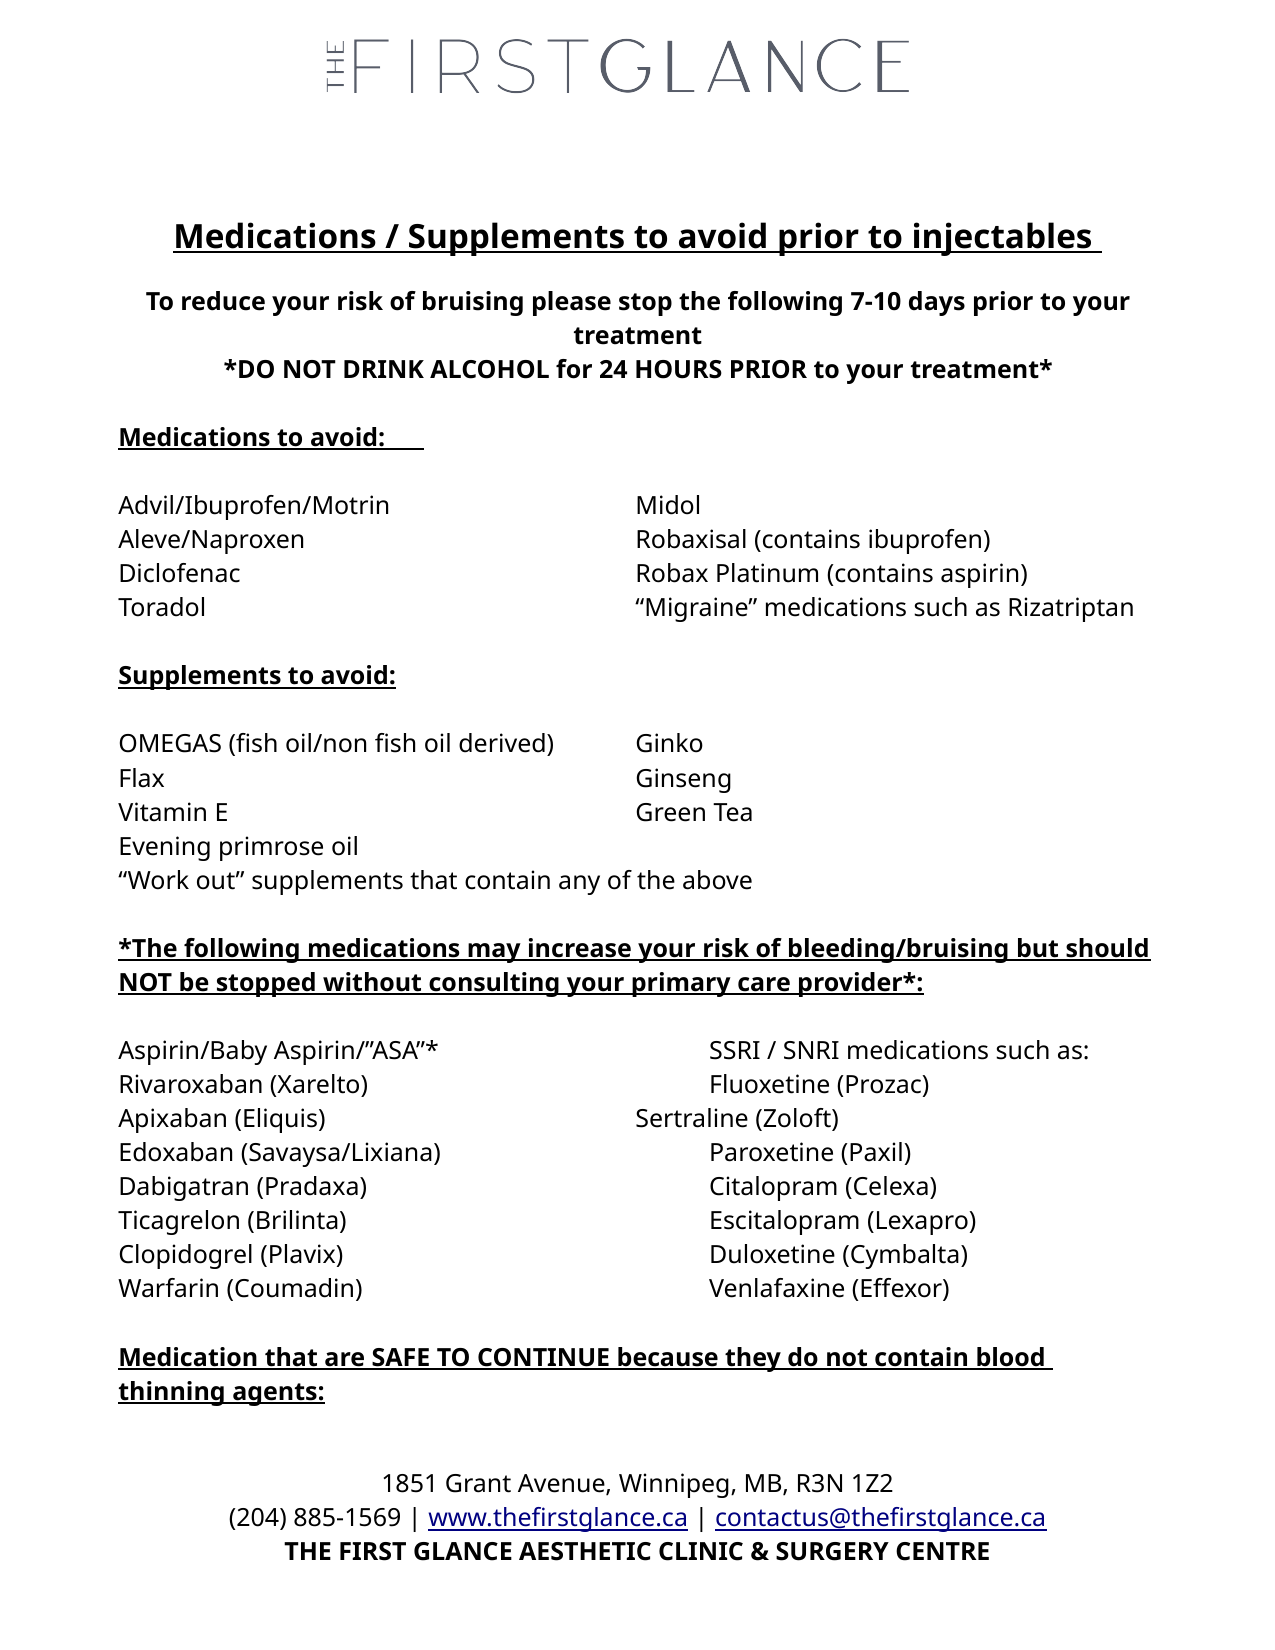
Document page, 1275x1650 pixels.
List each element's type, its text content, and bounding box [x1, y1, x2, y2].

text OMEGAS (fish oil/non fish oil derived) Ginko [118, 726, 1157, 760]
text Clopidogrel (Plavix) Duloxetine (Cymbalta) [118, 1237, 1157, 1271]
text Supplements to avoid: [118, 658, 1157, 692]
text Medications / Supplements to avoid prior to injectables [118, 212, 1157, 258]
text Flax Ginseng [118, 760, 1157, 794]
text Diclofenac Robax Platinum (contains aspirin) [118, 556, 1157, 590]
text Dabigatran (Pradaxa) Citalopram (Celexa) [118, 1169, 1157, 1203]
text Apixaban (Eliquis) Sertraline (Zoloft) [118, 1101, 1157, 1135]
text Edoxaban (Savaysa/Lixiana) Paroxetine (Paxil) [118, 1135, 1157, 1169]
text Evening primrose oil [118, 828, 1157, 862]
text *DO NOT DRINK ALCOHOL for 24 HOURS PRIOR to your treatment* [118, 351, 1157, 386]
text Warfarin (Coumadin) Venlafaxine (Effexor) [118, 1271, 1157, 1305]
text Medication that are SAFE TO CONTINUE because they do not contain blood thinning agents: [118, 1339, 1157, 1407]
text Advil/Ibuprofen/Motrin Midol [118, 488, 1157, 522]
text Toradol “Migraine” medications such as Rizatriptan [118, 590, 1157, 624]
text Ticagrelon (Brilinta) Escitalopram (Lexapro) [118, 1203, 1157, 1237]
text Medications to avoid: [118, 419, 1157, 454]
text “Work out” supplements that contain any of the above [118, 862, 1157, 896]
text Vitamin E Green Tea [118, 794, 1157, 828]
text *The following medications may increase your risk of bleeding/bruising but should NOT be stopped without consulting your primary care provider*: [118, 931, 1157, 999]
text Rivaroxaban (Xarelto) Fluoxetine (Prozac) [118, 1067, 1157, 1101]
text Aleve/Naproxen Robaxisal (contains ibuprofen) [118, 522, 1157, 556]
text To reduce your risk of bruising please stop the following 7-10 days prior to your treatment [118, 283, 1157, 351]
text Aspirin/Baby Aspirin/”ASA”* SSRI / SNRI medications such as: [118, 1033, 1157, 1067]
